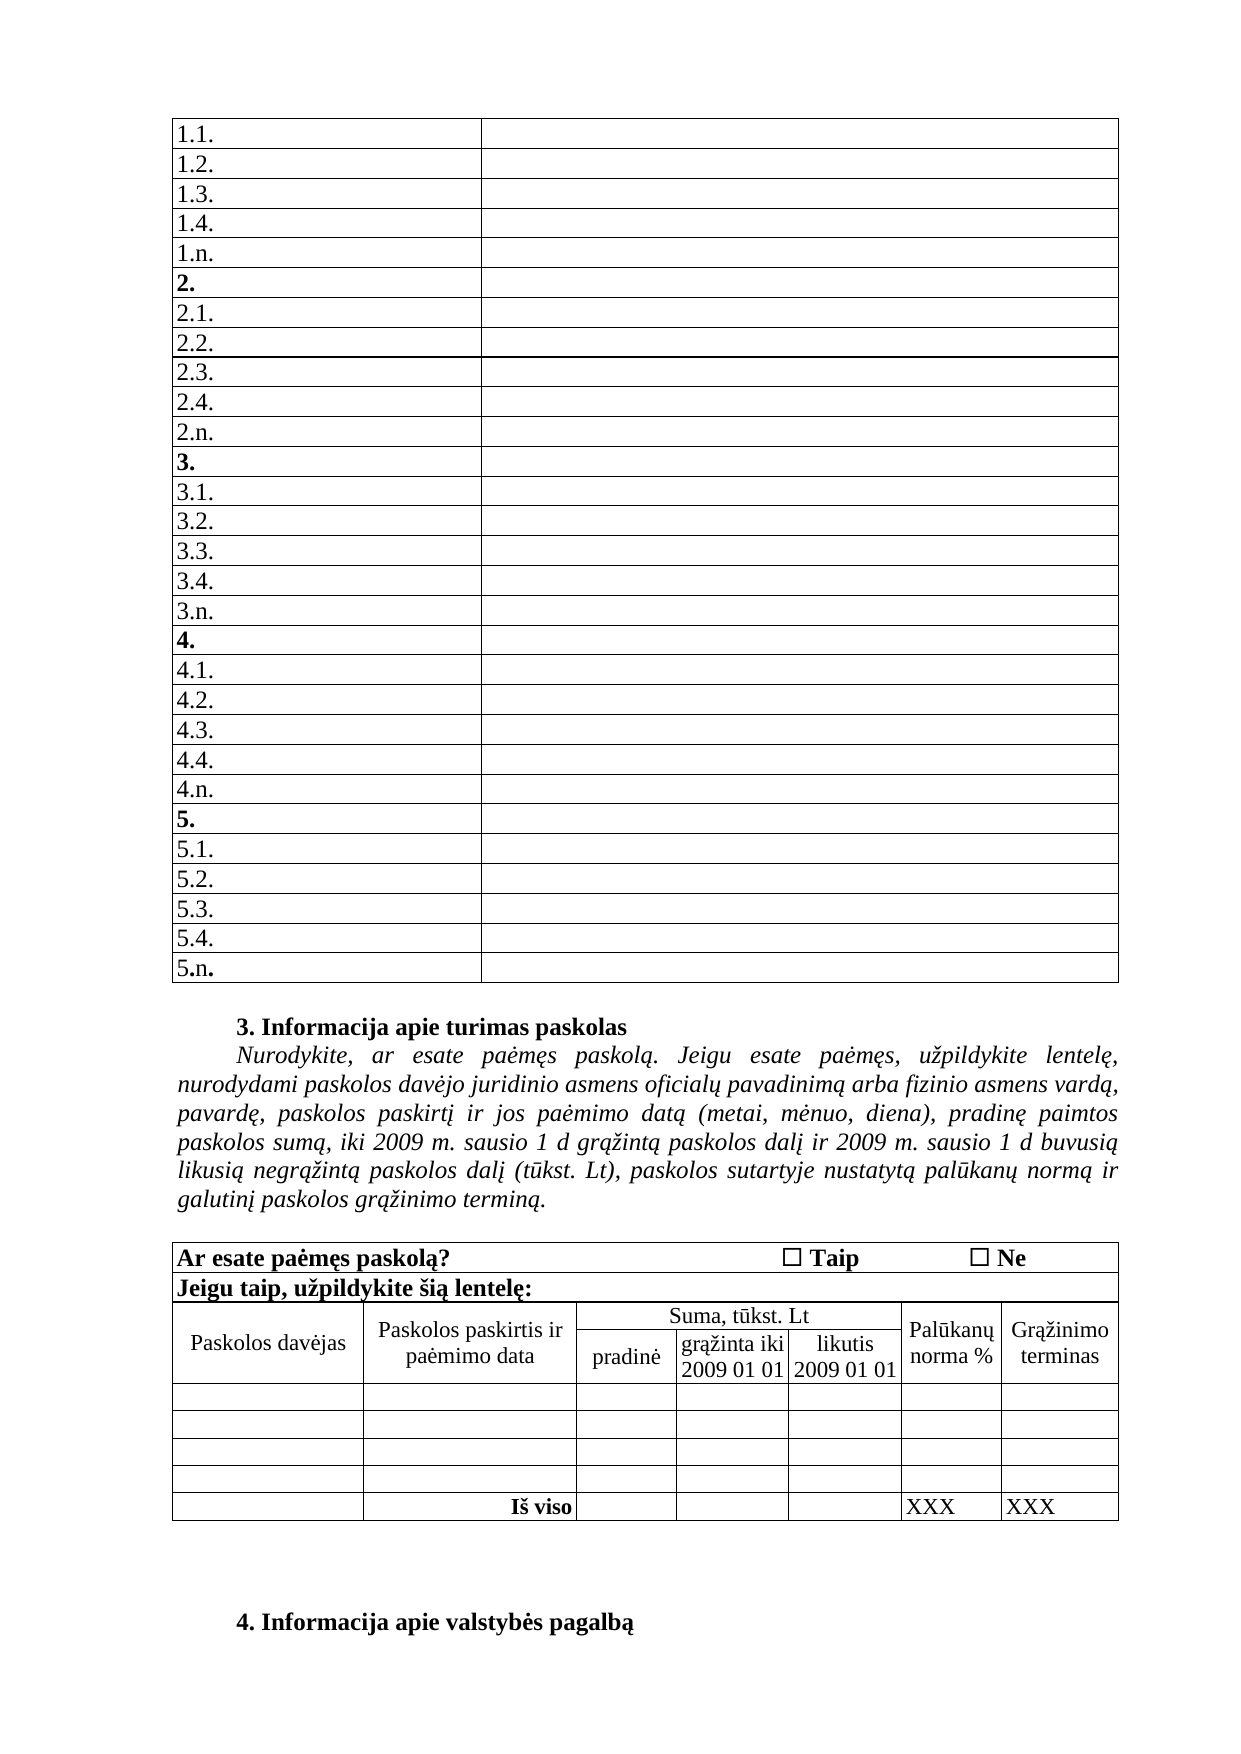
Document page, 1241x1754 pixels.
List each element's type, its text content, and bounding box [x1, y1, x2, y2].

table_cell [364, 1466, 576, 1492]
table_cell [482, 536, 1118, 565]
table_cell 1.3. [173, 179, 481, 207]
table_cell [482, 864, 1118, 893]
table_cell [577, 1493, 676, 1519]
table_cell 5.3. [173, 894, 481, 922]
table_cell [173, 1411, 363, 1437]
table_cell [482, 179, 1118, 207]
table_cell [789, 1466, 901, 1492]
table_cell [902, 1439, 1001, 1465]
table_cell 2.n. [173, 417, 481, 446]
table_cell [677, 1466, 788, 1492]
table_cell [1002, 1466, 1118, 1492]
table_cell 3. [173, 447, 481, 476]
table_cell [173, 1384, 363, 1410]
table_cell [482, 626, 1118, 654]
table_cell [482, 477, 1118, 505]
table_cell [1002, 1384, 1118, 1410]
table_cell Palūkanų norma % [902, 1303, 1001, 1383]
table_cell [482, 953, 1118, 982]
table_cell [173, 1466, 363, 1492]
table_cell [482, 715, 1118, 744]
table_cell [482, 447, 1118, 476]
table_cell 5. [173, 804, 481, 833]
table_cell 5.n. [173, 953, 481, 982]
table_cell [677, 1411, 788, 1437]
table_header [] Taip [777, 1243, 964, 1272]
table_cell 2.3. [173, 358, 481, 386]
table_cell [482, 358, 1118, 386]
table_cell [1002, 1439, 1118, 1465]
table_cell Iš viso [364, 1493, 576, 1519]
table_cell 2.2. [173, 328, 481, 356]
table_cell [482, 834, 1118, 863]
table_cell [482, 328, 1118, 356]
table_cell 3.1. [173, 477, 481, 505]
table_cell [577, 1411, 676, 1437]
table_cell 1.n. [173, 238, 481, 267]
table_cell [482, 238, 1118, 267]
table_cell 1.4. [173, 209, 481, 237]
table_cell [482, 209, 1118, 237]
table_cell 4.3. [173, 715, 481, 744]
table_cell [482, 268, 1118, 297]
table_cell [482, 149, 1118, 178]
table_cell 2.1. [173, 298, 481, 327]
table_cell [577, 1439, 676, 1465]
table_cell 4.4. [173, 745, 481, 773]
table_cell [482, 566, 1118, 595]
table_cell [577, 1466, 676, 1492]
table_cell pradinė [577, 1330, 676, 1383]
table_cell Paskolos davėjas [173, 1303, 363, 1383]
table_cell [789, 1384, 901, 1410]
table_cell [482, 596, 1118, 624]
table_header [] Ne [964, 1243, 1118, 1272]
table_cell [482, 775, 1118, 803]
table_cell 4.n. [173, 775, 481, 803]
table_cell [482, 745, 1118, 773]
table_cell [364, 1439, 576, 1465]
table_cell 5.4. [173, 924, 481, 952]
table_cell [364, 1384, 576, 1410]
table_cell [677, 1384, 788, 1410]
table_cell [577, 1384, 676, 1410]
table_cell 3.n. [173, 596, 481, 624]
table_cell [482, 924, 1118, 952]
table_cell [677, 1493, 788, 1519]
text Nurodykite, ar esate paėmęs paskolą. Jeigu esate paėmęs, užpildykite lentelę, nurodydami paskolos davėjo juridinio asmens oficialų pavadinimą arba fizinio asmens vardą, pavardę, paskolos paskirtį ir jos paėmimo datą (metai, mėnuo, diena), pradinę paimtos paskolos sumą, iki 2009 m. sausio 1 d grąžintą paskolos dalį ir 2009 m. sausio 1 d buvusią likusią negrąžintą paskolos dalį (tūkst. Lt), paskolos sutartyje nustatytą palūkanų normą ir galutinį paskolos grąžinimo terminą. [177, 1041, 1122, 1213]
table_cell 4. [173, 626, 481, 654]
table_cell Jeigu taip, užpildykite šią lentelę: [173, 1273, 1118, 1301]
table_cell [482, 387, 1118, 416]
table_cell 5.2. [173, 864, 481, 893]
table_cell [789, 1411, 901, 1437]
text 4. Informacija apie valstybės pagalbą [177, 1607, 1122, 1636]
table_cell Paskolos paskirtis ir paėmimo data [364, 1303, 576, 1383]
table_cell 4.2. [173, 685, 481, 714]
table_cell grąžinta iki 2009 01 01 [677, 1330, 788, 1383]
table_cell 1.1. [173, 119, 481, 148]
table_cell [482, 298, 1118, 327]
table_cell [482, 894, 1118, 922]
table_cell [902, 1466, 1001, 1492]
table_cell [173, 1439, 363, 1465]
table_cell 4.1. [173, 655, 481, 684]
table_header Ar esate paėmęs paskolą? [173, 1243, 777, 1272]
table_cell [789, 1493, 901, 1519]
table_cell XXX [1002, 1493, 1118, 1519]
table_cell Suma, tūkst. Lt [577, 1303, 901, 1329]
table_cell XXX [902, 1493, 1001, 1519]
table_cell [482, 417, 1118, 446]
table_cell 3.4. [173, 566, 481, 595]
table_cell [482, 685, 1118, 714]
table_cell 1.2. [173, 149, 481, 178]
table_cell Grąžinimo terminas [1002, 1303, 1118, 1383]
table_cell [364, 1411, 576, 1437]
table_cell 3.3. [173, 536, 481, 565]
table_cell 2.4. [173, 387, 481, 416]
table_cell [789, 1439, 901, 1465]
table_cell [482, 506, 1118, 535]
table_cell [1002, 1411, 1118, 1437]
table_cell [482, 804, 1118, 833]
table_cell [677, 1439, 788, 1465]
table_cell [482, 119, 1118, 148]
table_cell [902, 1384, 1001, 1410]
table_cell likutis 2009 01 01 [789, 1330, 901, 1383]
text 3. Informacija apie turimas paskolas [177, 1012, 1122, 1041]
table_cell [173, 1493, 363, 1519]
table_cell [902, 1411, 1001, 1437]
table_cell 3.2. [173, 506, 481, 535]
table_cell [482, 655, 1118, 684]
table_cell 5.1. [173, 834, 481, 863]
table_cell 2. [173, 268, 481, 297]
